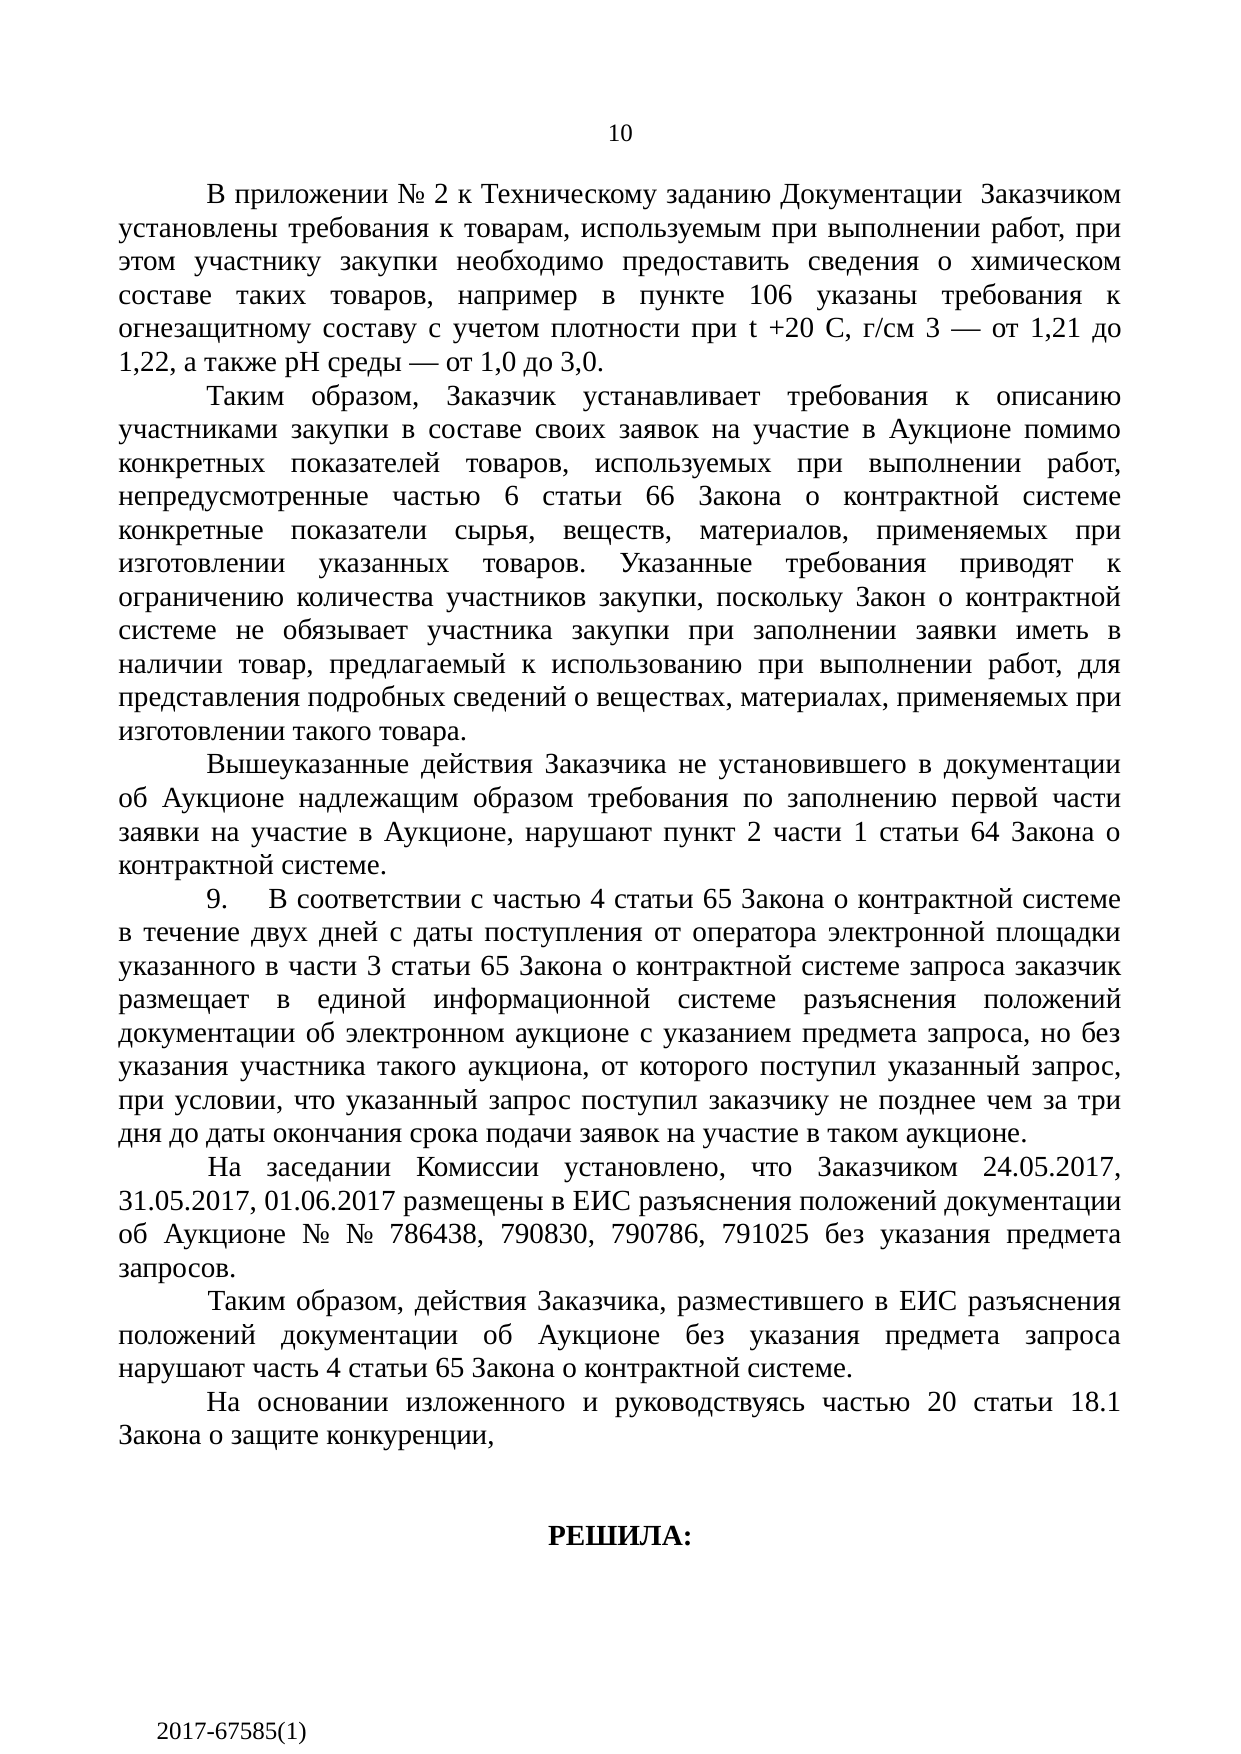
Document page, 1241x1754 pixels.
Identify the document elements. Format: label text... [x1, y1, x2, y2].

text РЕШИЛА: [118, 1518, 1122, 1552]
text В приложении № 2 к Техническому заданию Документации Заказчиком установлены требования к товарам, используемым при выполнении работ, при этом участнику закупки необходимо предоставить сведения о химическом составе таких товаров, например в пункте 106 указаны требования к огнезащитному составу с учетом плотности при t +20 С, г/см 3 — от 1,21 до 1,22, а также pH среды — от 1,0 до 3,0. [118, 176, 1122, 378]
list В соответствии с частью 4 статьи 65 Закона о контрактной системе в течение двух дней с даты поступления от оператора электронной площадки указанного в части 3 статьи 65 Закона о контрактной системе запроса заказчик размещает в единой информационной системе разъяснения положений документации об электронном аукционе с указанием предмета запроса, но без указания участника такого аукциона, от которого поступил указанный запрос, при условии, что указанный запрос поступил заказчику не позднее чем за три дня до даты окончания срока подачи заявок на участие в таком аукционе. [118, 881, 1122, 1149]
text Таким образом, Заказчик устанавливает требования к описанию участниками закупки в составе своих заявок на участие в Аукционе помимо конкретных показателей товаров, используемых при выполнении работ, непредусмотренные частью 6 статьи 66 Закона о контрактной системе конкретные показатели сырья, веществ, материалов, применяемых при изготовлении указанных товаров. Указанные требования приводят к ограничению количества участников закупки, поскольку Закон о контрактной системе не обязывает участника закупки при заполнении заявки иметь в наличии товар, предлагаемый к использованию при выполнении работ, для представления подробных сведений о веществах, материалах, применяемых при изготовлении такого товара. [118, 378, 1122, 747]
text На заседании Комиссии установлено, что Заказчиком 24.05.2017, 31.05.2017, 01.06.2017 размещены в ЕИС разъяснения положений документации об Аукционе № № 786438, 790830, 790786, 791025 без указания предмета запросов. [118, 1149, 1122, 1283]
text Вышеуказанные действия Заказчика не установившего в документации об Аукционе надлежащим образом требования по заполнению первой части заявки на участие в Аукционе, нарушают пункт 2 части 1 статьи 64 Закона о контрактной системе. [118, 747, 1122, 881]
text На основании изложенного и руководствуясь частью 20 статьи 18.1 Закона о защите конкуренции, [118, 1384, 1122, 1451]
text Таким образом, действия Заказчика, разместившего в ЕИС разъяснения положений документации об Аукционе без указания предмета запроса нарушают часть 4 статьи 65 Закона о контрактной системе. [118, 1283, 1122, 1384]
